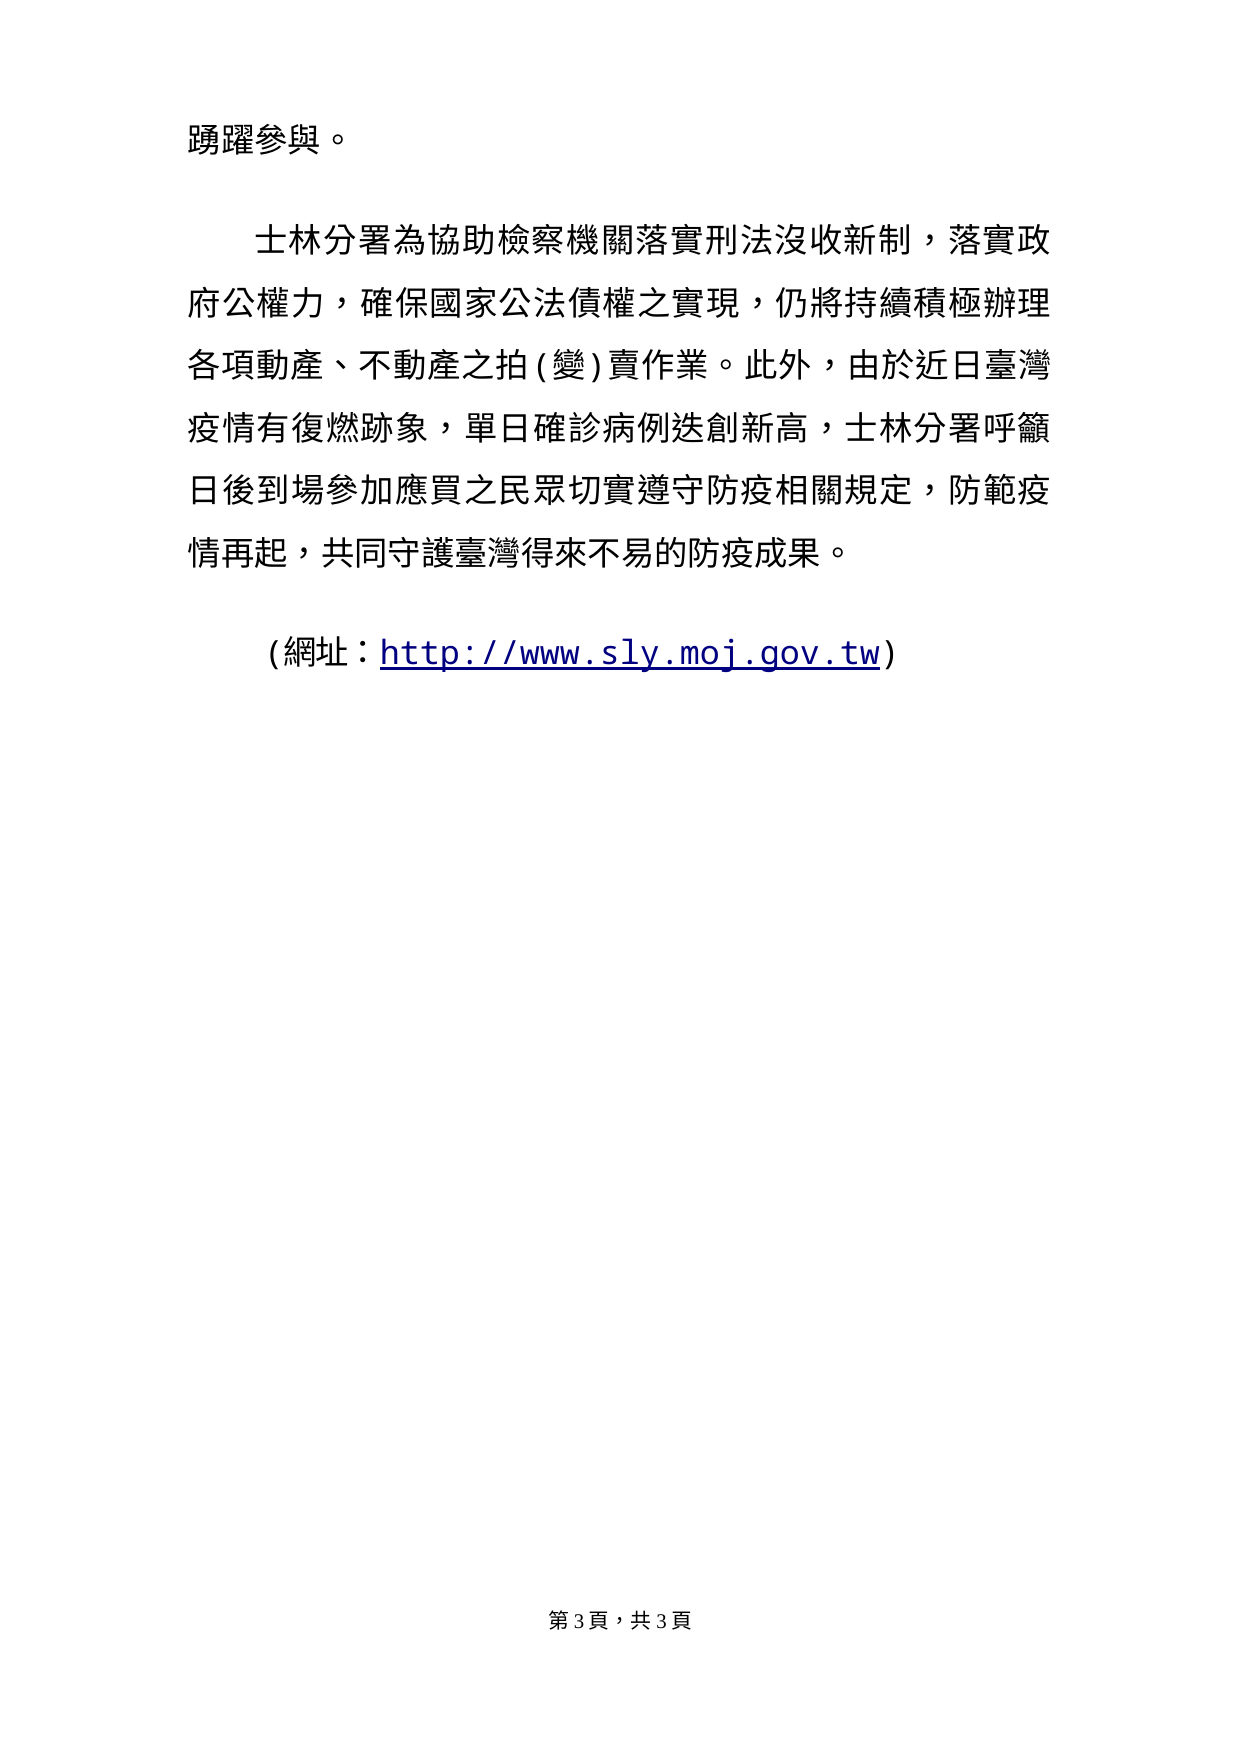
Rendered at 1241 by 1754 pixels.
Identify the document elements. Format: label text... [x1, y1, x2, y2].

text 士林分署為協助檢察機關落實刑法沒收新制，落實政府公權力，確保國家公法債權之實現，仍將持續積極辦理各項動產、不動產之拍(變)賣作業。此外，由於近日臺灣疫情有復燃跡象，單日確診病例迭創新高，士林分署呼籲日後到場參加應買之民眾切實遵守防疫相關規定，防範疫情再起，共同守護臺灣得來不易的防疫成果。 [187, 196, 1053, 571]
text (網址：http://www.sly.moj.gov.tw) [187, 609, 1053, 671]
text 踴躍參與。 [187, 96, 1053, 159]
